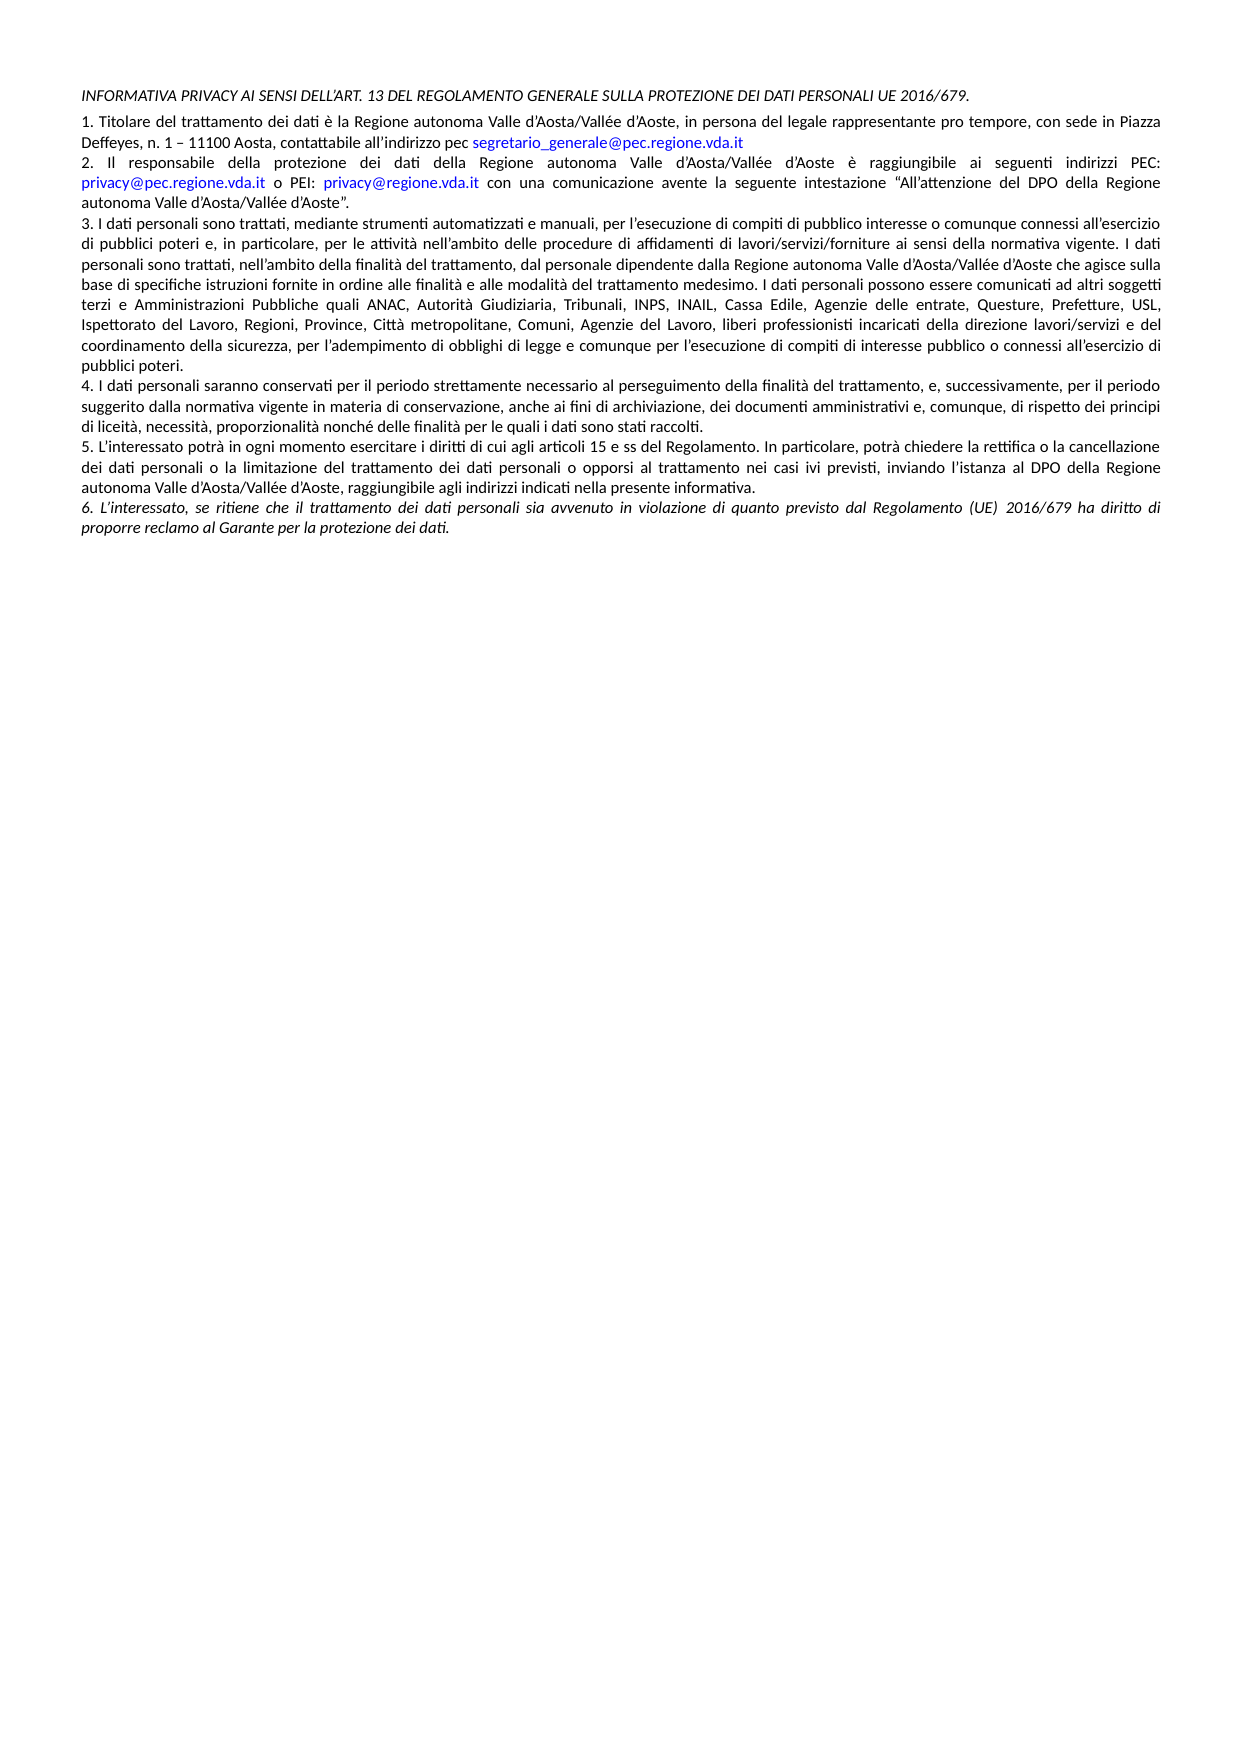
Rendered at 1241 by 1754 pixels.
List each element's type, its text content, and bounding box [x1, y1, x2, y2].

text 1. Titolare del trattamento dei dati è la Regione autonoma Valle d’Aosta/Vallée d’Aoste, in persona del legale rappresentante pro tempore, con sede in Piazza Deffeyes, n. 1 – 11100 Aosta, contattabile all’indirizzo pec segretario_generale@pec.regione.vda.it [81, 112, 1162, 152]
text 5. L’interessato potrà in ogni momento esercitare i diritti di cui agli articoli 15 e ss del Regolamento. In particolare, potrà chiedere la rettifica o la cancellazione dei dati personali o la limitazione del trattamento dei dati personali o opporsi al trattamento nei casi ivi previsti, inviando l’istanza al DPO della Regione autonoma Valle d’Aosta/Vallée d’Aoste, raggiungibile agli indirizzi indicati nella presente informativa. [81, 437, 1162, 497]
text INFORMATIVA PRIVACY AI SENSI DELL’ART. 13 DEL REGOLAMENTO GENERALE SULLA PROTEZIONE DEI DATI PERSONALI UE 2016/679. [81, 85, 1162, 106]
text 3. I dati personali sono trattati, mediante strumenti automatizzati e manuali, per l’esecuzione di compiti di pubblico interesse o comunque connessi all’esercizio di pubblici poteri e, in particolare, per le attività nell’ambito delle procedure di affidamenti di lavori/servizi/forniture ai sensi della normativa vigente. I dati personali sono trattati, nell’ambito della finalità del trattamento, dal personale dipendente dalla Regione autonoma Valle d’Aosta/Vallée d’Aoste che agisce sulla base di specifiche istruzioni fornite in ordine alle finalità e alle modalità del trattamento medesimo. I dati personali possono essere comunicati ad altri soggetti terzi e Amministrazioni Pubbliche quali ANAC, Autorità Giudiziaria, Tribunali, INPS, INAIL, Cassa Edile, Agenzie delle entrate, Questure, Prefetture, USL, Ispettorato del Lavoro, Regioni, Province, Città metropolitane, Comuni, Agenzie del Lavoro, liberi professionisti incaricati della direzione lavori/servizi e del coordinamento della sicurezza, per l’adempimento di obblighi di legge e comunque per l’esecuzione di compiti di interesse pubblico o connessi all’esercizio di pubblici poteri. [81, 213, 1162, 376]
text 2. Il responsabile della protezione dei dati della Regione autonoma Valle d’Aosta/Vallée d’Aoste è raggiungibile ai seguenti indirizzi PEC: privacy@pec.regione.vda.it o PEI: privacy@regione.vda.it con una comunicazione avente la seguente intestazione “All’attenzione del DPO della Regione autonoma Valle d’Aosta/Vallée d’Aoste”. [81, 152, 1162, 213]
text 6. L’interessato, se ritiene che il trattamento dei dati personali sia avvenuto in violazione di quanto previsto dal Regolamento (UE) 2016/679 ha diritto di proporre reclamo al Garante per la protezione dei dati. [81, 497, 1162, 538]
text 4. I dati personali saranno conservati per il periodo strettamente necessario al perseguimento della finalità del trattamento, e, successivamente, per il periodo suggerito dalla normativa vigente in materia di conservazione, anche ai fini di archiviazione, dei documenti amministrativi e, comunque, di rispetto dei principi di liceità, necessità, proporzionalità nonché delle finalità per le quali i dati sono stati raccolti. [81, 376, 1162, 437]
